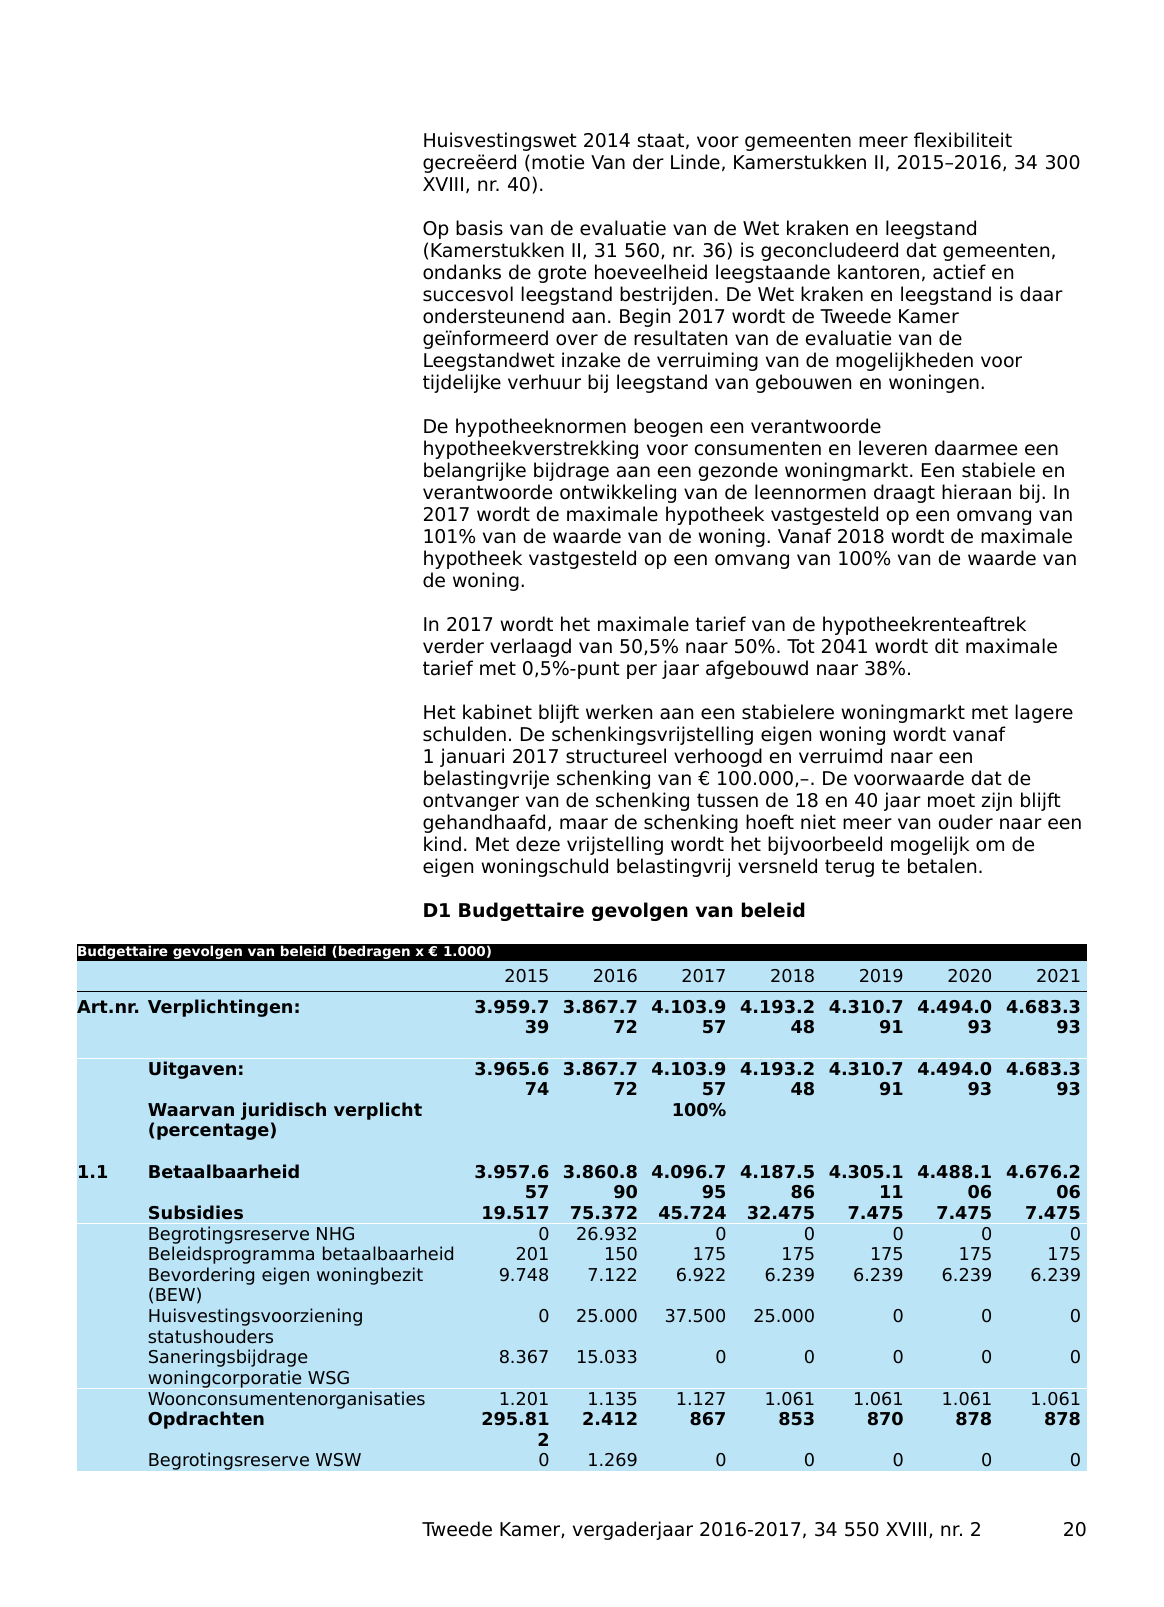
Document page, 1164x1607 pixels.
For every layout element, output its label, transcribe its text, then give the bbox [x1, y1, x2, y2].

table_cell [644, 1141, 732, 1162]
table_cell 0 [732, 1347, 821, 1388]
table_cell 4.193.248 [732, 1059, 821, 1100]
table_cell [77, 961, 142, 991]
table_header Budgettaire gevolgen van beleid (bedragen x € 1.000) [77, 944, 1087, 960]
table_cell [142, 1038, 466, 1058]
table_cell [555, 1038, 644, 1058]
table_cell 295.812 [466, 1409, 555, 1450]
table_cell [77, 1450, 142, 1471]
table_cell [998, 1038, 1087, 1058]
table_cell [821, 1141, 909, 1162]
table_cell 0 [821, 1347, 909, 1388]
table_cell [909, 1141, 998, 1162]
table_cell Verplichtingen: [142, 992, 466, 1038]
table_cell [77, 1306, 142, 1347]
table_cell [77, 1244, 142, 1265]
table_cell 4.494.093 [909, 1059, 998, 1100]
table_cell 4.676.206 [998, 1162, 1087, 1203]
table_cell 25.000 [555, 1306, 644, 1347]
table_cell [644, 1038, 732, 1058]
table_cell [732, 1100, 821, 1141]
table_cell 175 [821, 1244, 909, 1265]
table_cell 1.269 [555, 1450, 644, 1471]
table_cell 15.033 [555, 1347, 644, 1388]
table_cell 0 [821, 1306, 909, 1347]
table_cell 3.867.772 [555, 1059, 644, 1100]
table_cell [732, 1038, 821, 1058]
table_cell Huisvestingsvoorziening statushouders [142, 1306, 466, 1347]
table_cell [998, 1100, 1087, 1141]
table_cell 1.061 [821, 1389, 909, 1409]
table_cell 0 [909, 1347, 998, 1388]
table_cell Woonconsumentenorganisaties [142, 1389, 466, 1409]
table_cell Beleidsprogramma betaalbaarheid [142, 1244, 466, 1265]
table_cell 6.239 [821, 1265, 909, 1306]
table_cell 0 [732, 1450, 821, 1471]
table_cell 878 [909, 1409, 998, 1450]
table_cell 3.867.772 [555, 992, 644, 1038]
table_cell [77, 1265, 142, 1306]
table_cell 2019 [821, 961, 909, 991]
table_cell 4.187.586 [732, 1162, 821, 1203]
table_cell 4.305.111 [821, 1162, 909, 1203]
table_cell 7.475 [998, 1203, 1087, 1223]
table_cell 45.724 [644, 1203, 732, 1223]
table_cell 7.475 [909, 1203, 998, 1223]
table_cell 1.135 [555, 1389, 644, 1409]
table_cell 175 [909, 1244, 998, 1265]
table_cell 0 [466, 1306, 555, 1347]
table_cell Art.nr. [77, 992, 142, 1038]
table_cell 175 [732, 1244, 821, 1265]
text In 2017 wordt het maximale tarief van de hypotheekrenteaftrek verder verlaagd van 50,5% naar 50%. Tot 2041 wordt dit maximale tarief met 0,5%-punt per jaar afgebouwd naar 38%. [422, 614, 1087, 680]
table_cell 201 [466, 1244, 555, 1265]
table_cell 0 [998, 1450, 1087, 1471]
table_cell Opdrachten [142, 1409, 466, 1450]
table_cell [77, 1224, 142, 1244]
table_cell Subsidies [142, 1203, 466, 1223]
table_cell [142, 1141, 466, 1162]
table_cell 0 [821, 1224, 909, 1244]
table_cell 4.096.795 [644, 1162, 732, 1203]
table_cell 4.103.957 [644, 992, 732, 1038]
table_cell 2.412 [555, 1409, 644, 1450]
table_cell 867 [644, 1409, 732, 1450]
table_cell 4.683.393 [998, 1059, 1087, 1100]
table_cell 2016 [555, 961, 644, 991]
table_cell 4.683.393 [998, 992, 1087, 1038]
table_cell 4.310.791 [821, 1059, 909, 1100]
table_cell 2015 [466, 961, 555, 991]
table_cell 37.500 [644, 1306, 732, 1347]
table_cell [77, 1409, 142, 1450]
table_cell 0 [998, 1224, 1087, 1244]
table_cell 0 [732, 1224, 821, 1244]
table_cell 6.239 [732, 1265, 821, 1306]
table_cell 8.367 [466, 1347, 555, 1388]
table_cell 0 [644, 1450, 732, 1471]
table_cell [142, 961, 466, 991]
table_cell 0 [466, 1224, 555, 1244]
table_cell [77, 1389, 142, 1409]
table_cell 1.1 [77, 1162, 142, 1203]
table_cell 6.239 [909, 1265, 998, 1306]
table_cell [555, 1141, 644, 1162]
table_cell 2021 [998, 961, 1087, 991]
table_cell 100% [644, 1100, 732, 1141]
table_cell Betaalbaarheid [142, 1162, 466, 1203]
table_cell [77, 1059, 142, 1100]
table_cell [77, 1038, 142, 1058]
table_cell 32.475 [732, 1203, 821, 1223]
table_cell 3.957.657 [466, 1162, 555, 1203]
table_cell 0 [909, 1306, 998, 1347]
table_cell 4.103.957 [644, 1059, 732, 1100]
table_cell [466, 1100, 555, 1141]
table_cell 2018 [732, 961, 821, 991]
table_cell [909, 1038, 998, 1058]
table_cell Saneringsbijdrage woningcorporatie WSG [142, 1347, 466, 1388]
table_cell 853 [732, 1409, 821, 1450]
table_cell 175 [998, 1244, 1087, 1265]
table_cell 2020 [909, 961, 998, 991]
table_cell Uitgaven: [142, 1059, 466, 1100]
table_cell Begrotingsreserve WSW [142, 1450, 466, 1471]
table_cell 6.239 [998, 1265, 1087, 1306]
table_cell [909, 1100, 998, 1141]
table_cell [998, 1141, 1087, 1162]
table_cell Waarvan juridisch verplicht (percentage) [142, 1100, 466, 1141]
table_cell 4.488.106 [909, 1162, 998, 1203]
table_cell 0 [644, 1224, 732, 1244]
table_cell Bevordering eigen woningbezit (BEW) [142, 1265, 466, 1306]
table_cell [821, 1038, 909, 1058]
table_cell 6.922 [644, 1265, 732, 1306]
table_cell 878 [998, 1409, 1087, 1450]
table_cell 75.372 [555, 1203, 644, 1223]
table_cell 0 [821, 1450, 909, 1471]
table_cell 25.000 [732, 1306, 821, 1347]
table_cell 3.965.674 [466, 1059, 555, 1100]
table_cell [77, 1100, 142, 1141]
table_cell 0 [466, 1450, 555, 1471]
table_cell 1.061 [998, 1389, 1087, 1409]
table_cell [732, 1141, 821, 1162]
table_cell [466, 1141, 555, 1162]
text Huisvestingswet 2014 staat, voor gemeenten meer flexibiliteit gecreëerd (motie Van der Linde, Kamerstukken II, 2015–2016, 34 300 XVIII, nr. 40). [422, 130, 1087, 196]
table_cell 1.061 [909, 1389, 998, 1409]
table_cell 3.860.890 [555, 1162, 644, 1203]
table_cell 1.127 [644, 1389, 732, 1409]
table_cell [77, 1347, 142, 1388]
table_cell 0 [644, 1347, 732, 1388]
table_cell 0 [998, 1347, 1087, 1388]
text De hypotheeknormen beogen een verantwoorde hypotheekverstrekking voor consumenten en leveren daarmee een belangrijke bijdrage aan een gezonde woningmarkt. Een stabiele en verantwoorde ontwikkeling van de leennormen draagt hieraan bij. In 2017 wordt de maximale hypotheek vastgesteld op een omvang van 101% van de waarde van de woning. Vanaf 2018 wordt de maximale hypotheek vastgesteld op een omvang van 100% van de waarde van de woning. [422, 416, 1087, 592]
table_cell 7.475 [821, 1203, 909, 1223]
table_cell 4.494.093 [909, 992, 998, 1038]
table_cell 870 [821, 1409, 909, 1450]
text Het kabinet blijft werken aan een stabielere woningmarkt met lagere schulden. De schenkingsvrijstelling eigen woning wordt vanaf 1 januari 2017 structureel verhoogd en verruimd naar een belastingvrije schenking van € 100.000,–. De voorwaarde dat de ontvanger van de schenking tussen de 18 en 40 jaar moet zijn blijft gehandhaafd, maar de schenking hoeft niet meer van ouder naar een kind. Met deze vrijstelling wordt het bijvoorbeeld mogelijk om de eigen woningschuld belastingvrij versneld terug te betalen. [422, 702, 1087, 878]
table_cell 9.748 [466, 1265, 555, 1306]
table_cell 4.310.791 [821, 992, 909, 1038]
table_cell 26.932 [555, 1224, 644, 1244]
table_cell 0 [998, 1306, 1087, 1347]
table_cell 175 [644, 1244, 732, 1265]
table_cell 2017 [644, 961, 732, 991]
table_cell 0 [909, 1224, 998, 1244]
table_cell [466, 1038, 555, 1058]
table_cell 150 [555, 1244, 644, 1265]
table_cell 4.193.248 [732, 992, 821, 1038]
table_cell Begrotingsreserve NHG [142, 1224, 466, 1244]
table_cell 1.201 [466, 1389, 555, 1409]
table_cell [821, 1100, 909, 1141]
table_cell [555, 1100, 644, 1141]
table_cell 19.517 [466, 1203, 555, 1223]
table_cell 0 [909, 1450, 998, 1471]
text Op basis van de evaluatie van de Wet kraken en leegstand (Kamerstukken II, 31 560, nr. 36) is geconcludeerd dat gemeenten, ondanks de grote hoeveelheid leegstaande kantoren, actief en succesvol leegstand bestrijden. De Wet kraken en leegstand is daar ondersteunend aan. Begin 2017 wordt de Tweede Kamer geïnformeerd over de resultaten van de evaluatie van de Leegstandwet inzake de verruiming van de mogelijkheden voor tijdelijke verhuur bij leegstand van gebouwen en woningen. [422, 218, 1087, 394]
table_cell 3.959.739 [466, 992, 555, 1038]
table_cell 1.061 [732, 1389, 821, 1409]
table_cell 7.122 [555, 1265, 644, 1306]
table_cell [77, 1203, 142, 1223]
subtitle D1 Budgettaire gevolgen van beleid [422, 900, 1087, 922]
table_cell [77, 1141, 142, 1162]
